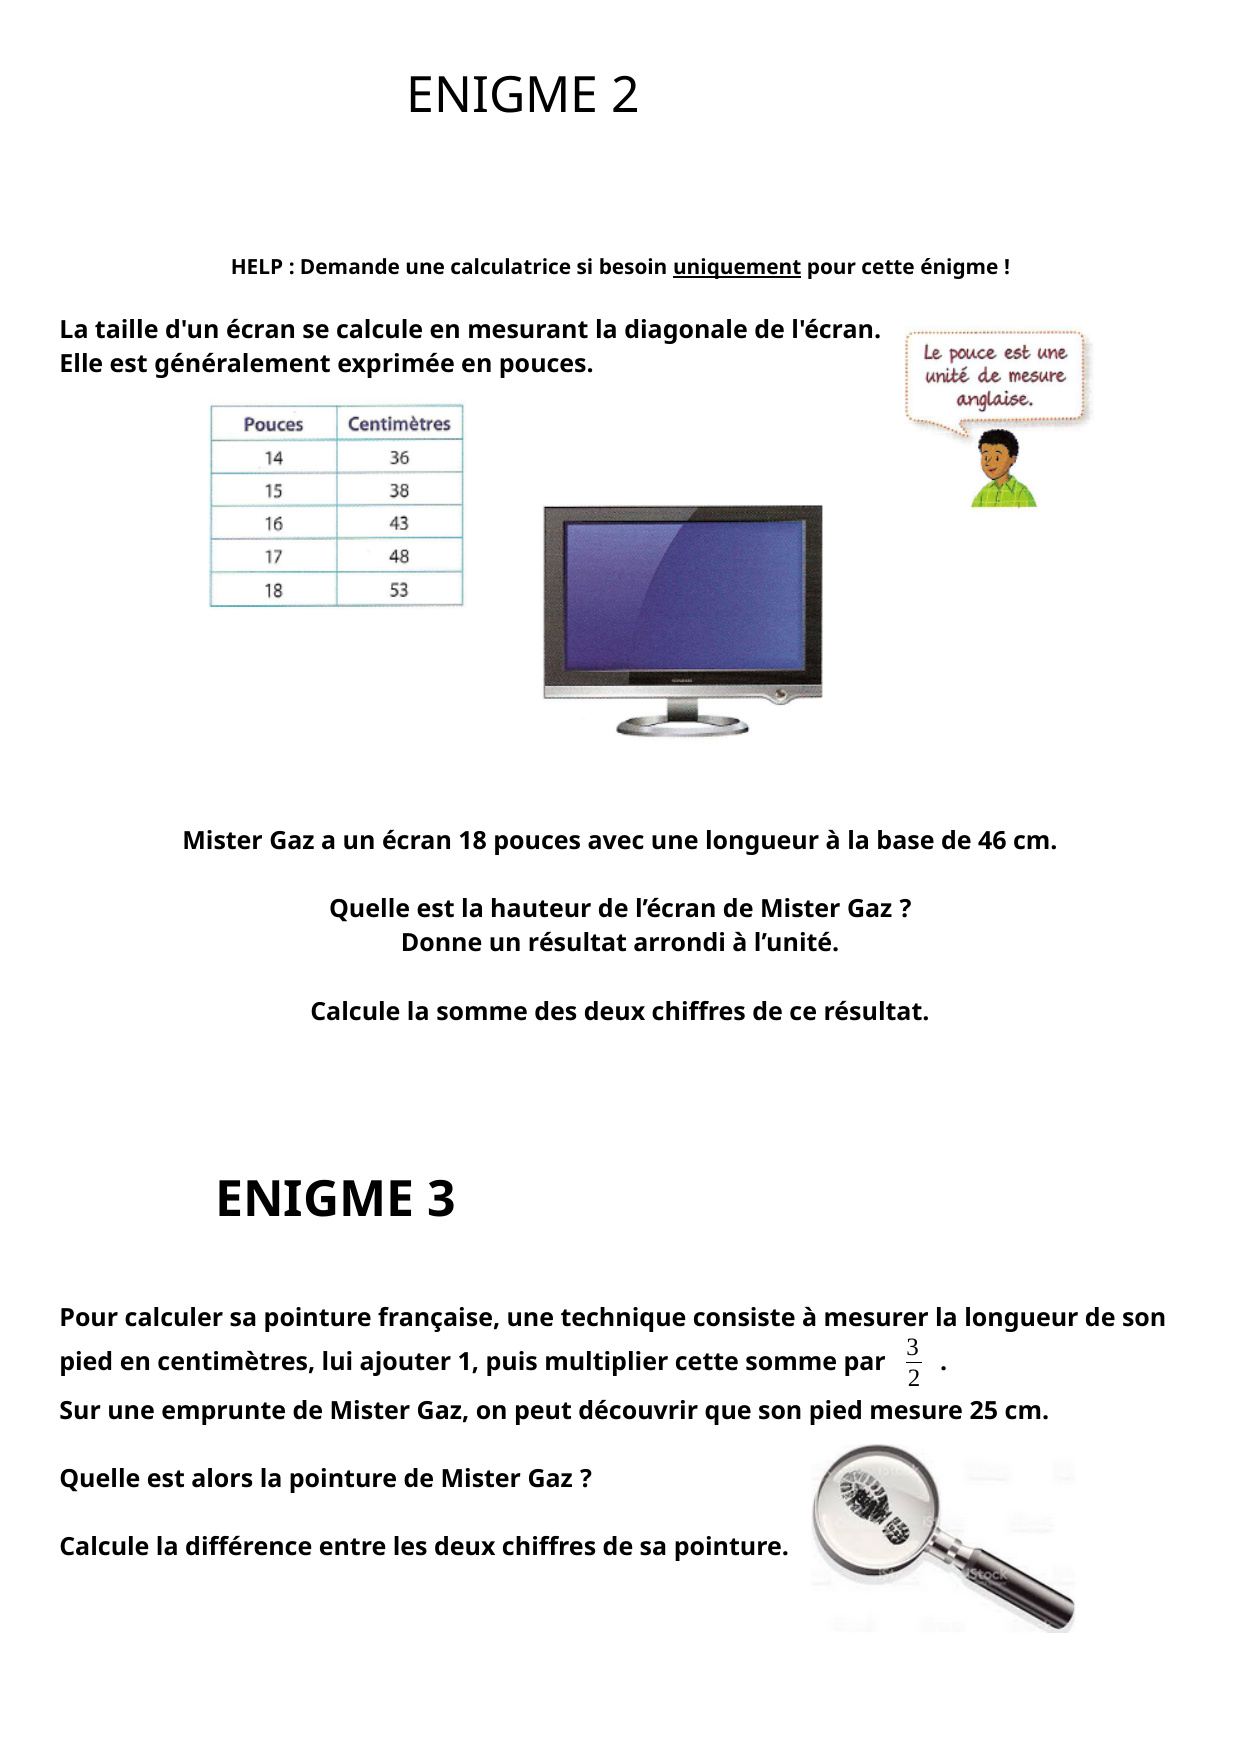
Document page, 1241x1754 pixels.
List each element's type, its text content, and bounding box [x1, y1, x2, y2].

text [1078, 1529, 1181, 1563]
text Mister Gaz a un écran 18 pouces avec une longueur à la base de 46 cm. [59, 823, 1181, 857]
text ENIGME 2 [59, 59, 1181, 127]
text Calcule la somme des deux chiffres de ce résultat. [59, 993, 1181, 1027]
text Quelle est la hauteur de l’écran de Mister Gaz ? [59, 891, 1181, 925]
text Calcule la différence entre les deux chiffres de sa pointure. [59, 1529, 799, 1563]
text [1105, 346, 1181, 380]
text ENIGME 3 [59, 1163, 1181, 1232]
text La taille d'un écran se calcule en mesurant la diagonale de l'écran. [59, 312, 1181, 346]
text Sur une emprunte de Mister Gaz, on peut découvrir que son pied mesure 25 cm. [59, 1393, 1181, 1427]
picture [799, 1442, 1078, 1633]
text Donne un résultat arrondi à l’unité. [59, 925, 1181, 959]
text Quelle est alors la pointure de Mister Gaz ? [59, 1461, 799, 1495]
text Elle est généralement exprimée en pouces. [59, 346, 893, 380]
text [1078, 1461, 1181, 1495]
text HELP : Demande une calculatrice si besoin uniquement pour cette énigme ! [59, 252, 1181, 281]
text Pour calculer sa pointure française, une technique consiste à mesurer la longueur de son pied en centimètres, lui ajouter 1, puis multiplier cette somme par. [59, 1300, 1181, 1393]
